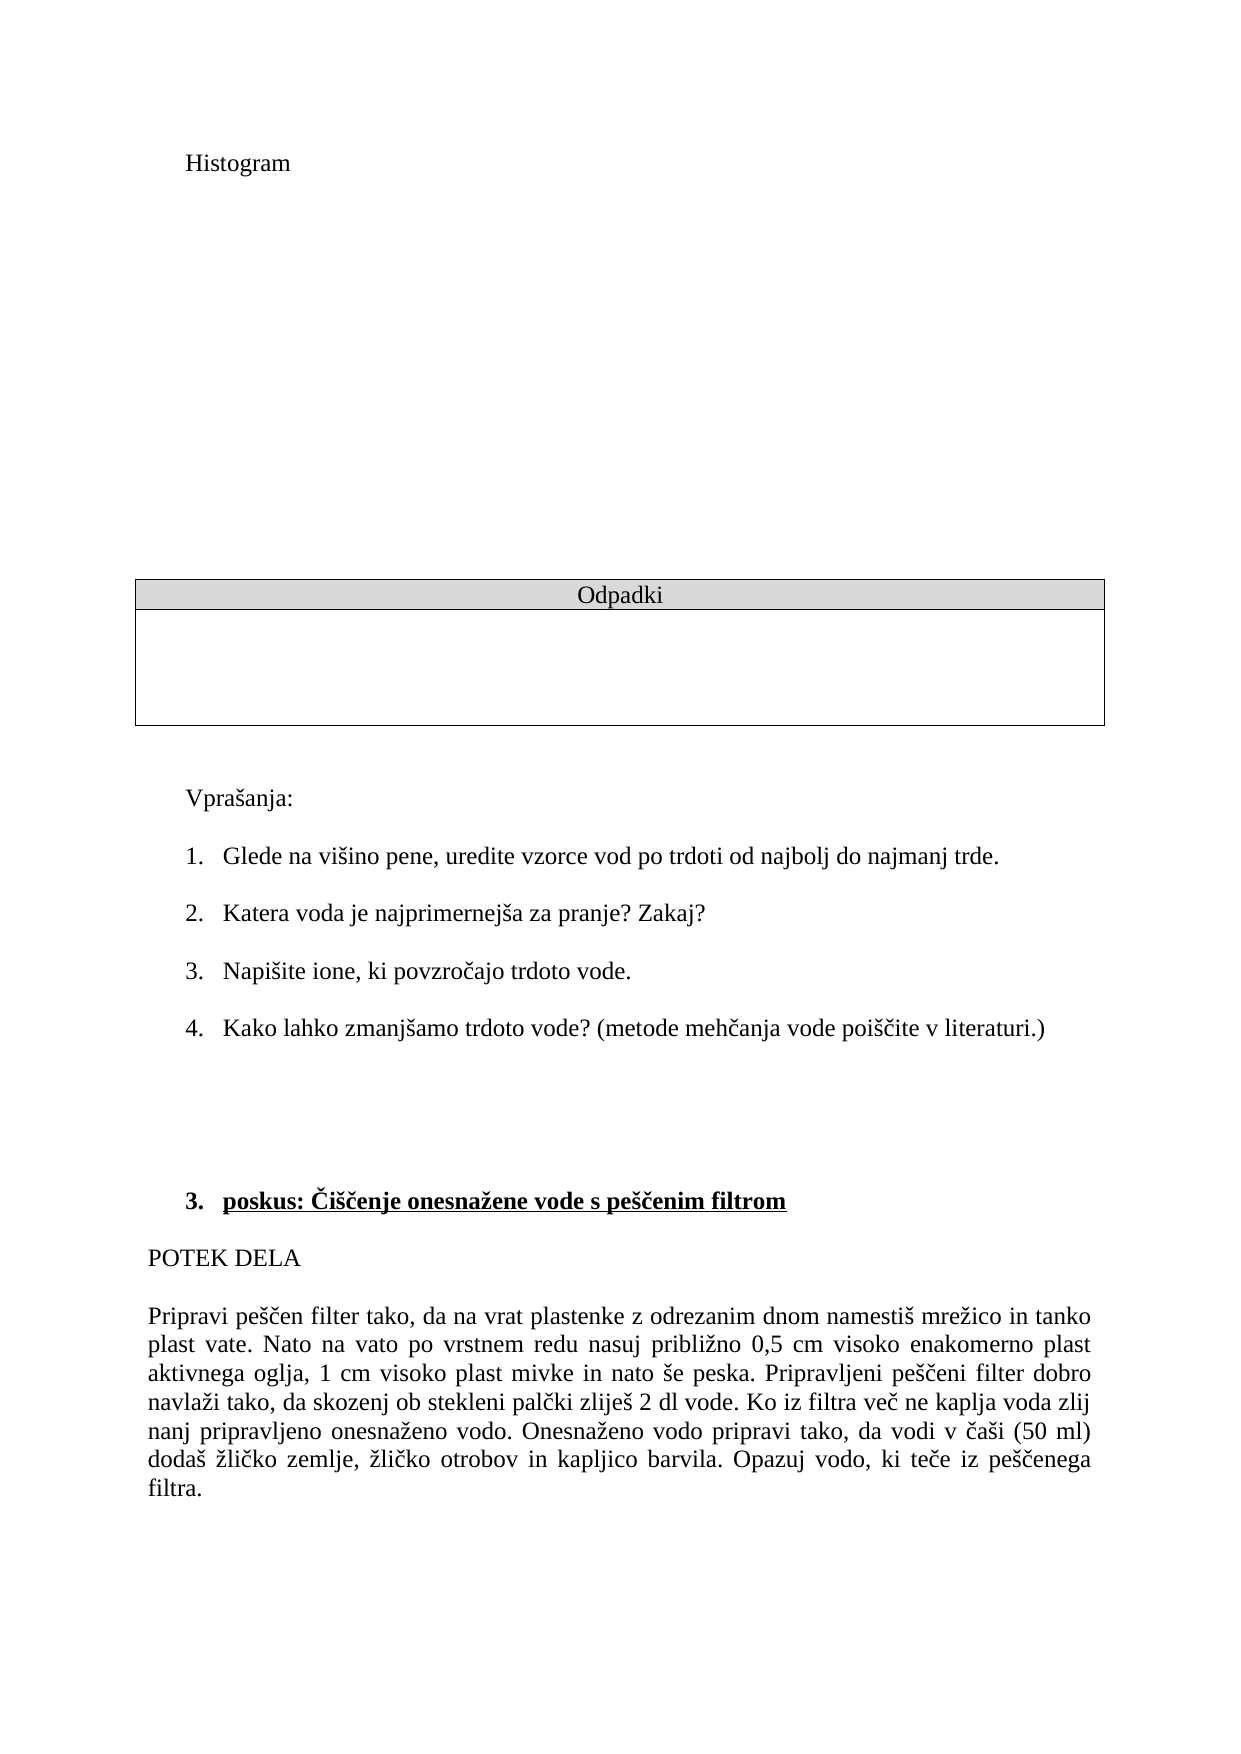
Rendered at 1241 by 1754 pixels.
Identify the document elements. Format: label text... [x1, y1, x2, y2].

text Histogram [185, 148, 1093, 176]
list Glede na višino pene, uredite vzorce vod po trdoti od najbolj do najmanj trde. [185, 841, 1093, 869]
list poskus: Čiščenje onesnažene vode s peščenim filtrom [185, 1186, 1093, 1214]
list Napišite ione, ki povzročajo trdoto vode. [185, 956, 1093, 984]
text Pripravi peščen filter tako, da na vrat plastenke z odrezanim dnom namestiš mrežico in tanko plast vate. Nato na vato po vrstnem redu nasuj približno 0,5 cm visoko enakomerno plast aktivnega oglja, 1 cm visoko plast mivke in nato še peska. Pripravljeni peščeni filter dobro navlaži tako, da skozenj ob stekleni palčki zliješ 2 dl vode. Ko iz filtra več ne kaplja voda zlij nanj pripravljeno onesnaženo vodo. Onesnaženo vodo pripravi tako, da vodi v čaši (50 ml) dodaš žličko zemlje, žličko otrobov in kapljico barvila. Opazuj vodo, ki teče iz peščenega filtra. [148, 1301, 1093, 1502]
text POTEK DELA [148, 1243, 1093, 1272]
table_header Odpadki [136, 580, 1104, 609]
list Kako lahko zmanjšamo trdoto vode? (metode mehčanja vode poiščite v literaturi.) [185, 1013, 1093, 1042]
table_cell [136, 610, 1104, 725]
text Vprašanja: [185, 783, 1093, 812]
list Katera voda je najprimernejša za pranje? Zakaj? [185, 898, 1093, 927]
